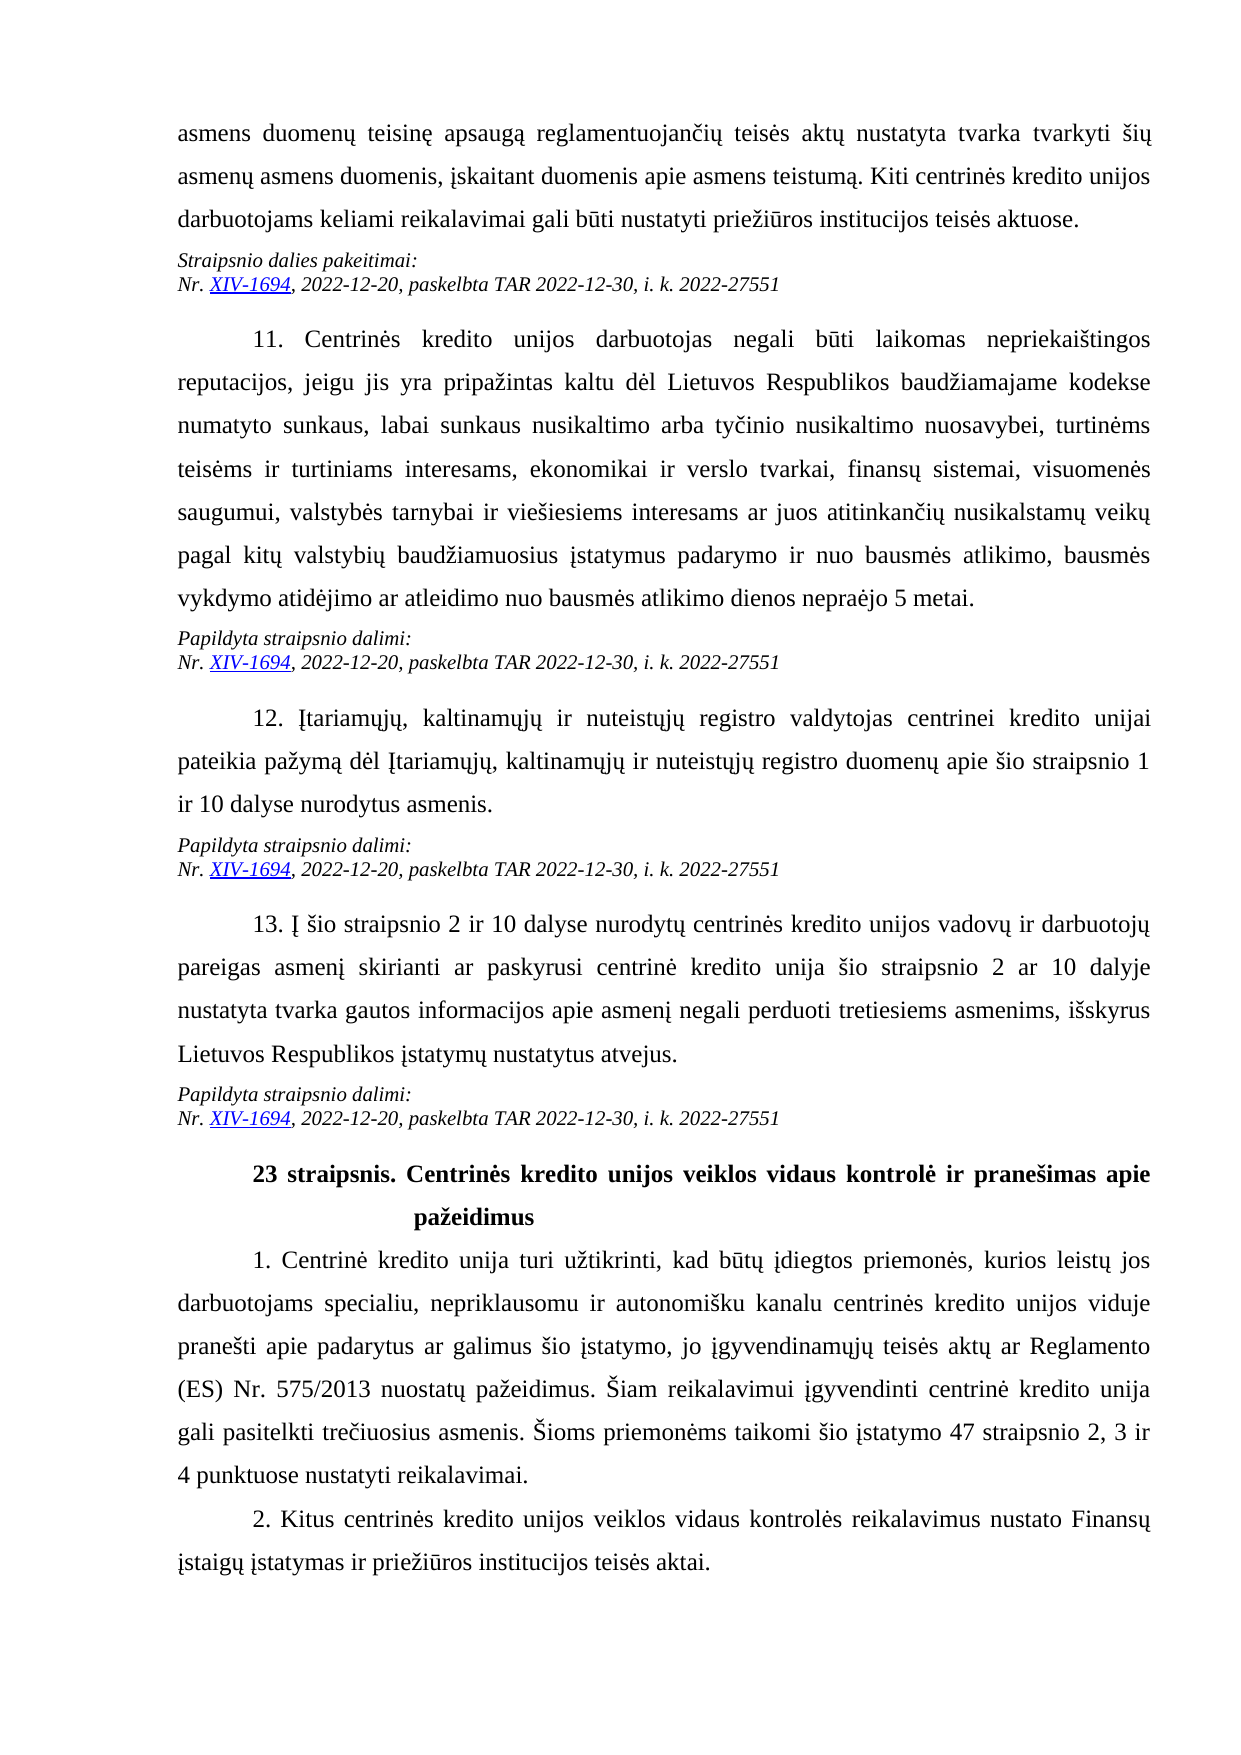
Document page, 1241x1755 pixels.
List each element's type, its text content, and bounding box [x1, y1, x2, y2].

text 12. Įtariamųjų, kaltinamųjų ir nuteistųjų registro valdytojas centrinei kredito unijai pateikia pažymą dėl Įtariamųjų, kaltinamųjų ir nuteistųjų registro duomenų apie šio straipsnio 1 ir 10 dalyse nurodytus asmenis. [177, 703, 1152, 818]
text asmens duomenų teisinę apsaugą reglamentuojančių teisės aktų nustatyta tvarka tvarkyti šių asmenų asmens duomenis, įskaitant duomenis apie asmens teistumą. Kiti centrinės kredito unijos darbuotojams keliami reikalavimai gali būti nustatyti priežiūros institucijos teisės aktuose. [177, 118, 1152, 233]
text Nr. XIV-1694, 2022-12-20, paskelbta TAR 2022-12-30, i. k. 2022-27551 [177, 857, 1152, 881]
text 13. Į šio straipsnio 2 ir 10 dalyse nurodytų centrinės kredito unijos vadovų ir darbuotojų pareigas asmenį skirianti ar paskyrusi centrinė kredito unija šio straipsnio 2 ar 10 dalyje nustatyta tvarka gautos informacijos apie asmenį negali perduoti tretiesiems asmenims, išskyrus Lietuvos Respublikos įstatymų nustatytus atvejus. [177, 909, 1152, 1067]
text Papildyta straipsnio dalimi: [177, 832, 1152, 857]
text 11. Centrinės kredito unijos darbuotojas negali būti laikomas nepriekaištingos reputacijos, jeigu jis yra pripažintas kaltu dėl Lietuvos Respublikos baudžiamajame kodekse numatyto sunkaus, labai sunkaus nusikaltimo arba tyčinio nusikaltimo nuosavybei, turtinėms teisėms ir turtiniams interesams, ekonomikai ir verslo tvarkai, finansų sistemai, visuomenės saugumui, valstybės tarnybai ir viešiesiems interesams ar juos atitinkančių nusikalstamų veikų pagal kitų valstybių baudžiamuosius įstatymus padarymo ir nuo bausmės atlikimo, bausmės vykdymo atidėjimo ar atleidimo nuo bausmės atlikimo dienos nepraėjo 5 metai. [177, 324, 1152, 612]
text 23 straipsnis. Centrinės kredito unijos veiklos vidaus kontrolė ir pranešimas apie pažeidimus [252, 1159, 1152, 1231]
text Straipsnio dalies pakeitimai: [177, 247, 1152, 272]
text Nr. XIV-1694, 2022-12-20, paskelbta TAR 2022-12-30, i. k. 2022-27551 [177, 272, 1152, 296]
text 2. Kitus centrinės kredito unijos veiklos vidaus kontrolės reikalavimus nustato Finansų įstaigų įstatymas ir priežiūros institucijos teisės aktai. [177, 1504, 1152, 1576]
text Papildyta straipsnio dalimi: [177, 626, 1152, 650]
text Nr. XIV-1694, 2022-12-20, paskelbta TAR 2022-12-30, i. k. 2022-27551 [177, 650, 1152, 674]
text Nr. XIV-1694, 2022-12-20, paskelbta TAR 2022-12-30, i. k. 2022-27551 [177, 1106, 1152, 1130]
text 1. Centrinė kredito unija turi užtikrinti, kad būtų įdiegtos priemonės, kurios leistų jos darbuotojams specialiu, nepriklausomu ir autonomišku kanalu centrinės kredito unijos viduje pranešti apie padarytus ar galimus šio įstatymo, jo įgyvendinamųjų teisės aktų ar Reglamento (ES) Nr. 575/2013 nuostatų pažeidimus. Šiam reikalavimui įgyvendinti centrinė kredito unija gali pasitelkti trečiuosius asmenis. Šioms priemonėms taikomi šio įstatymo 47 straipsnio 2, 3 ir 4 punktuose nustatyti reikalavimai. [177, 1245, 1152, 1489]
text Papildyta straipsnio dalimi: [177, 1082, 1152, 1106]
